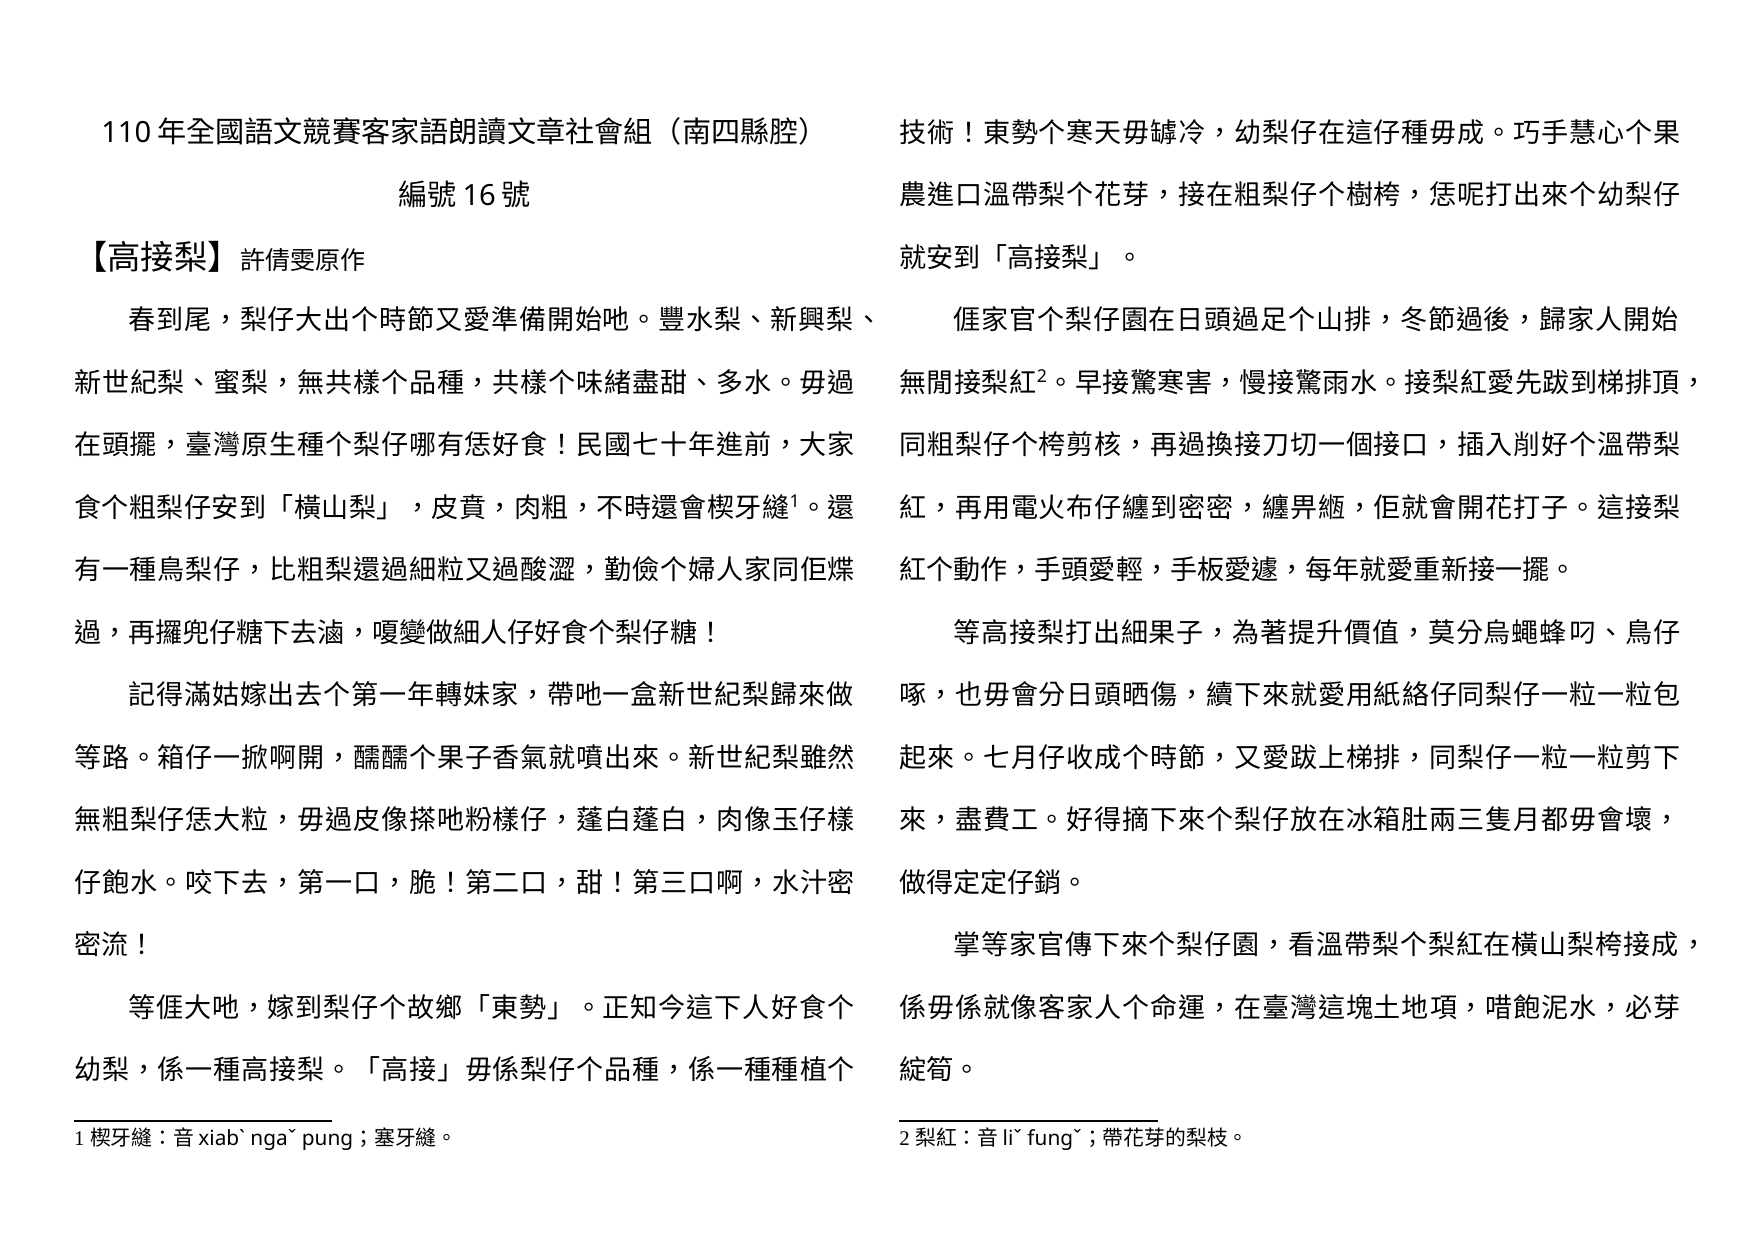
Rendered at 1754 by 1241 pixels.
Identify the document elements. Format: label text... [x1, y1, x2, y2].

text 110年全國語文競賽客家語朗讀文章社會組（南四縣腔） [74, 88, 855, 151]
text 記得滿姑嫁出去个第一年轉妹家，帶吔一盒新世紀梨歸來做等路。箱仔一掀啊開，醹醹个果子香氣就噴出來。新世紀梨雖然無粗梨仔恁大粒，毋過皮像搽吔粉樣仔，蓬白蓬白，肉像玉仔樣仔飽水。咬下去，第一口，脆！第二口，甜！第三口啊，水汁密密流！ [74, 651, 855, 963]
text 【高接梨】許倩雯原作 [74, 213, 855, 276]
text 等高接梨打出細果子，為著提升價值，莫分烏蠅蜂叼、鳥仔啄，也毋會分日頭晒傷，續下來就愛用紙絡仔同梨仔一粒一粒包起來。七月仔收成个時節，又愛跋上梯排，同梨仔一粒一粒剪下來，盡費工。好得摘下來个梨仔放在冰箱肚兩三隻月都毋會壞，做得定定仔銷。 [899, 588, 1680, 901]
text 春到尾，梨仔大出个時節又愛準備開始吔。豐水梨、新興梨、新世紀梨、蜜梨，無共樣个品種，共樣个味緒盡甜、多水。毋過在頭擺，臺灣原生種个梨仔哪有恁好食！民國七十年進前，大家食个粗梨仔安到「橫山梨」，皮賁，肉粗，不時還會楔牙縫。還有一種鳥梨仔，比粗梨還過細粒又過酸澀，勤儉个婦人家同佢煠過，再攞兜仔糖下去滷，嗄變做細人仔好食个梨仔糖！ [74, 276, 855, 651]
text 𠊎家官个梨仔園在日頭過足个山排，冬節過後，歸家人開始無閒接梨紅。早接驚寒害，慢接驚雨水。接梨紅愛先跋到梯排頂，同粗梨仔个桍剪核，再過換接刀切一個接口，插入削好个溫帶梨紅，再用電火布仔纏到密密，纏畀緪，佢就會開花打子。這接梨紅个動作，手頭愛輕，手板愛遽，每年就愛重新接一擺。 [899, 276, 1680, 588]
text 編號16號 [74, 151, 855, 213]
text 技術！東勢个寒天毋罅冷，幼梨仔在這仔種毋成。巧手慧心个果農進口溫帶梨个花芽，接在粗梨仔个樹桍，恁呢打出來个幼梨仔就安到「高接梨」。 [899, 88, 1680, 276]
text 梨紅：音liˇ fungˇ；帶花芽的梨枝。 [899, 1121, 1680, 1151]
text 楔牙縫：音xiabˋ ngaˇ pung；塞牙縫。 [74, 1121, 855, 1151]
text 掌等家官傳下來个梨仔園，看溫帶梨个梨紅在橫山梨桍接成，係毋係就像客家人个命運，在臺灣這塊土地項，唶飽泥水，必芽綻筍。 [899, 901, 1680, 1088]
text 等𠊎大吔，嫁到梨仔个故鄉「東勢」。正知今這下人好食个幼梨，係一種高接梨。「高接」毋係梨仔个品種，係一種種植个 [74, 963, 855, 1088]
